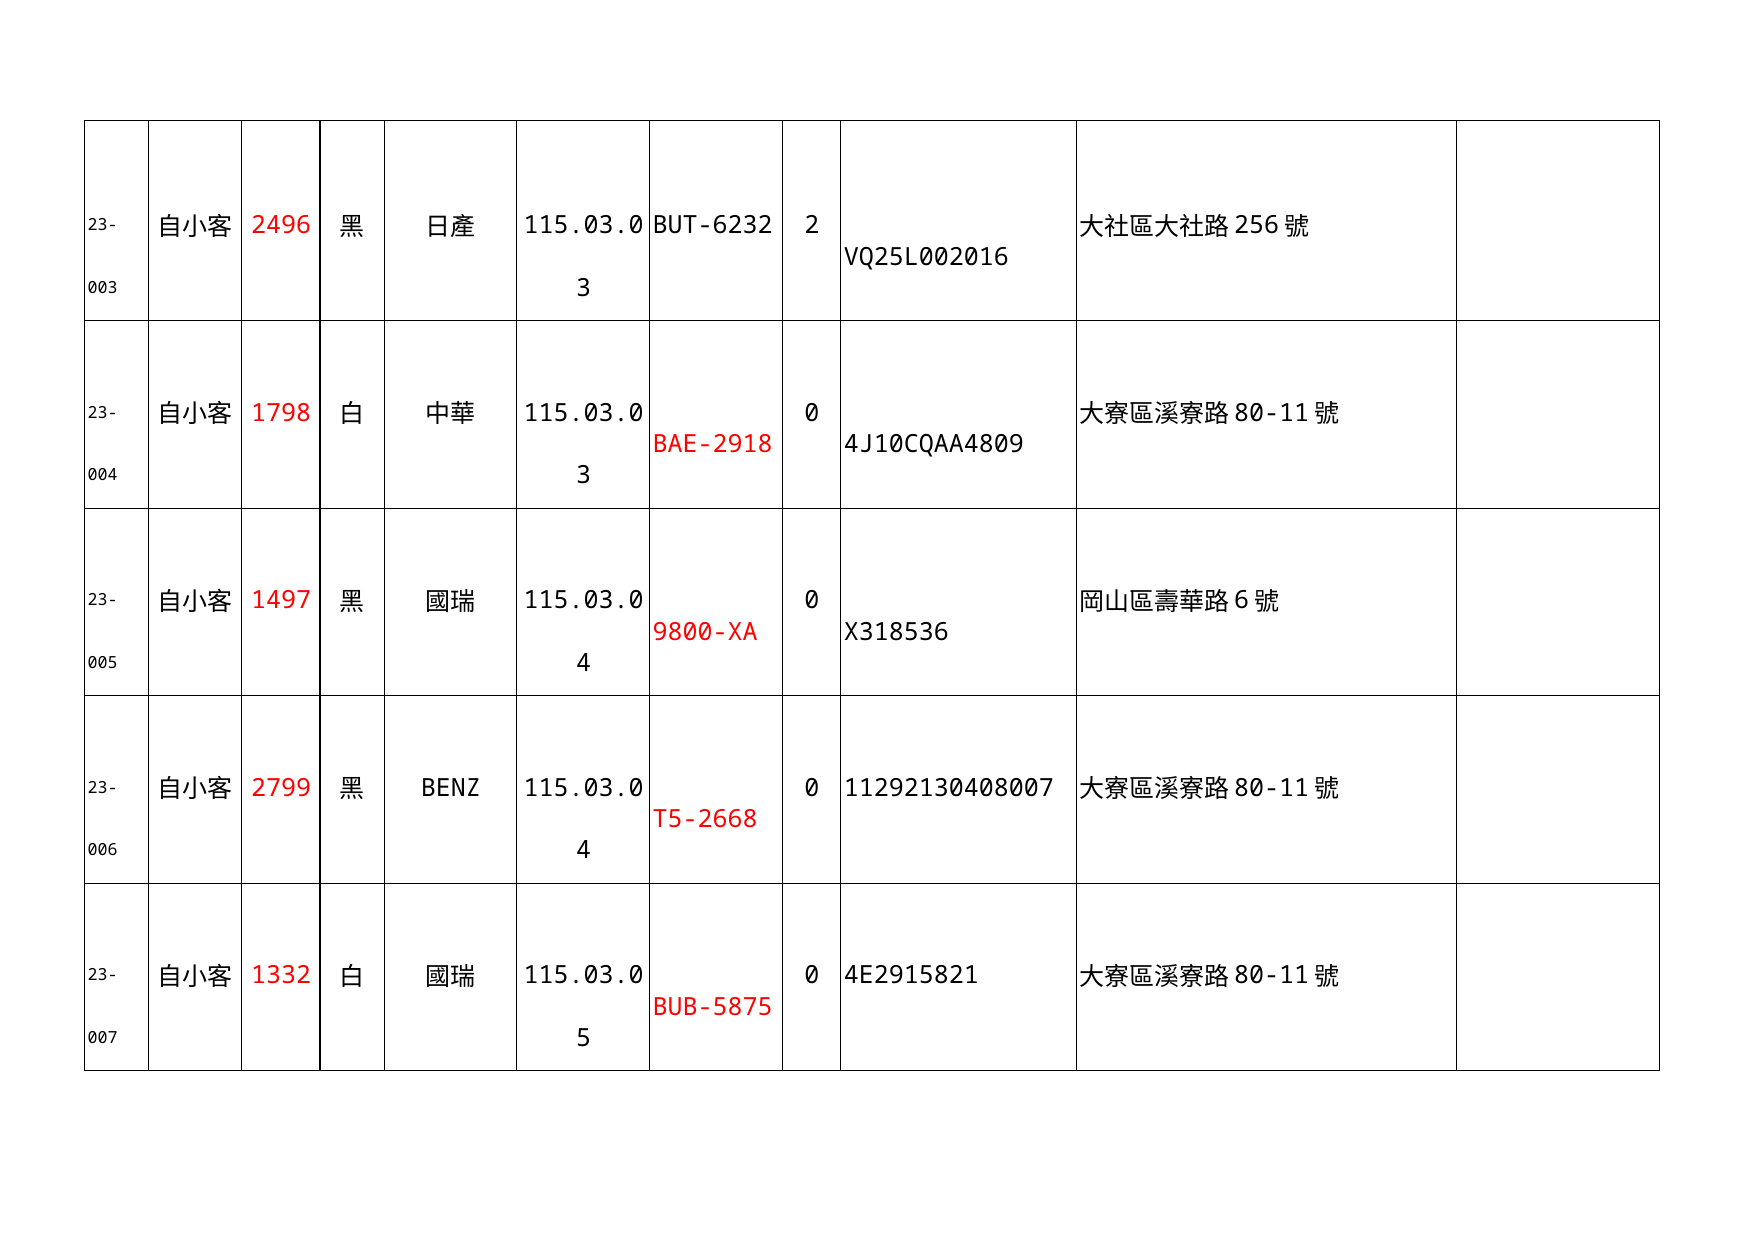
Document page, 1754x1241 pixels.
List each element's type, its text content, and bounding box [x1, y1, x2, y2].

table_cell 國瑞 [385, 884, 516, 1070]
table_cell 115.03.03 [517, 121, 649, 320]
table_cell BUB-5875 [650, 884, 782, 1070]
table_cell 中華 [385, 321, 516, 508]
table_cell X318536 [841, 509, 1076, 695]
table_cell 黑 [321, 121, 384, 320]
table_cell BENZ [385, 696, 516, 883]
table_cell 1497 [242, 509, 319, 695]
table_cell 115.03.04 [517, 509, 649, 695]
table_cell BUT-6232 [650, 121, 782, 320]
table_cell 自小客 [149, 321, 241, 508]
table_cell 1332 [242, 884, 319, 1070]
table_cell 國瑞 [385, 509, 516, 695]
table_cell [1457, 696, 1659, 883]
table_cell [1457, 121, 1659, 320]
table_cell 0 [783, 321, 840, 508]
table_cell 11292130408007 [841, 696, 1076, 883]
table_cell 黑 [321, 696, 384, 883]
table_cell 2799 [242, 696, 319, 883]
table_cell [1457, 321, 1659, 508]
table_cell 大寮區溪寮路80-11號 [1077, 321, 1456, 508]
table_cell 1798 [242, 321, 319, 508]
table_cell 日產 [385, 121, 516, 320]
table_cell 自小客 [149, 696, 241, 883]
table_cell 岡山區壽華路6號 [1077, 509, 1456, 695]
table_cell 自小客 [149, 884, 241, 1070]
table_cell 白 [321, 321, 384, 508]
table_cell 23-005 [85, 509, 148, 695]
table_cell 0 [783, 884, 840, 1070]
table_cell 大寮區溪寮路80-11號 [1077, 696, 1456, 883]
table_cell T5-2668 [650, 696, 782, 883]
table_cell [1457, 884, 1659, 1070]
table_cell 大社區大社路256號 [1077, 121, 1456, 320]
table_cell 黑 [321, 509, 384, 695]
table_cell 115.03.04 [517, 696, 649, 883]
table_cell 2 [783, 121, 840, 320]
table_cell 大寮區溪寮路80-11號 [1077, 884, 1456, 1070]
table_cell 23-007 [85, 884, 148, 1070]
table_cell 自小客 [149, 121, 241, 320]
table_cell 115.03.05 [517, 884, 649, 1070]
table_cell VQ25L002016 [841, 121, 1076, 320]
table_cell 0 [783, 509, 840, 695]
table_cell 23-006 [85, 696, 148, 883]
table_cell [1457, 509, 1659, 695]
table_cell BAE-2918 [650, 321, 782, 508]
table_cell 白 [321, 884, 384, 1070]
table_cell 2496 [242, 121, 319, 320]
table_cell 0 [783, 696, 840, 883]
table_cell 4E2915821 [841, 884, 1076, 1070]
table_cell 9800-XA [650, 509, 782, 695]
table_cell 23-004 [85, 321, 148, 508]
table_cell 23-003 [85, 121, 148, 320]
table_cell 自小客 [149, 509, 241, 695]
table_cell 4J10CQAA4809 [841, 321, 1076, 508]
table_cell 115.03.03 [517, 321, 649, 508]
